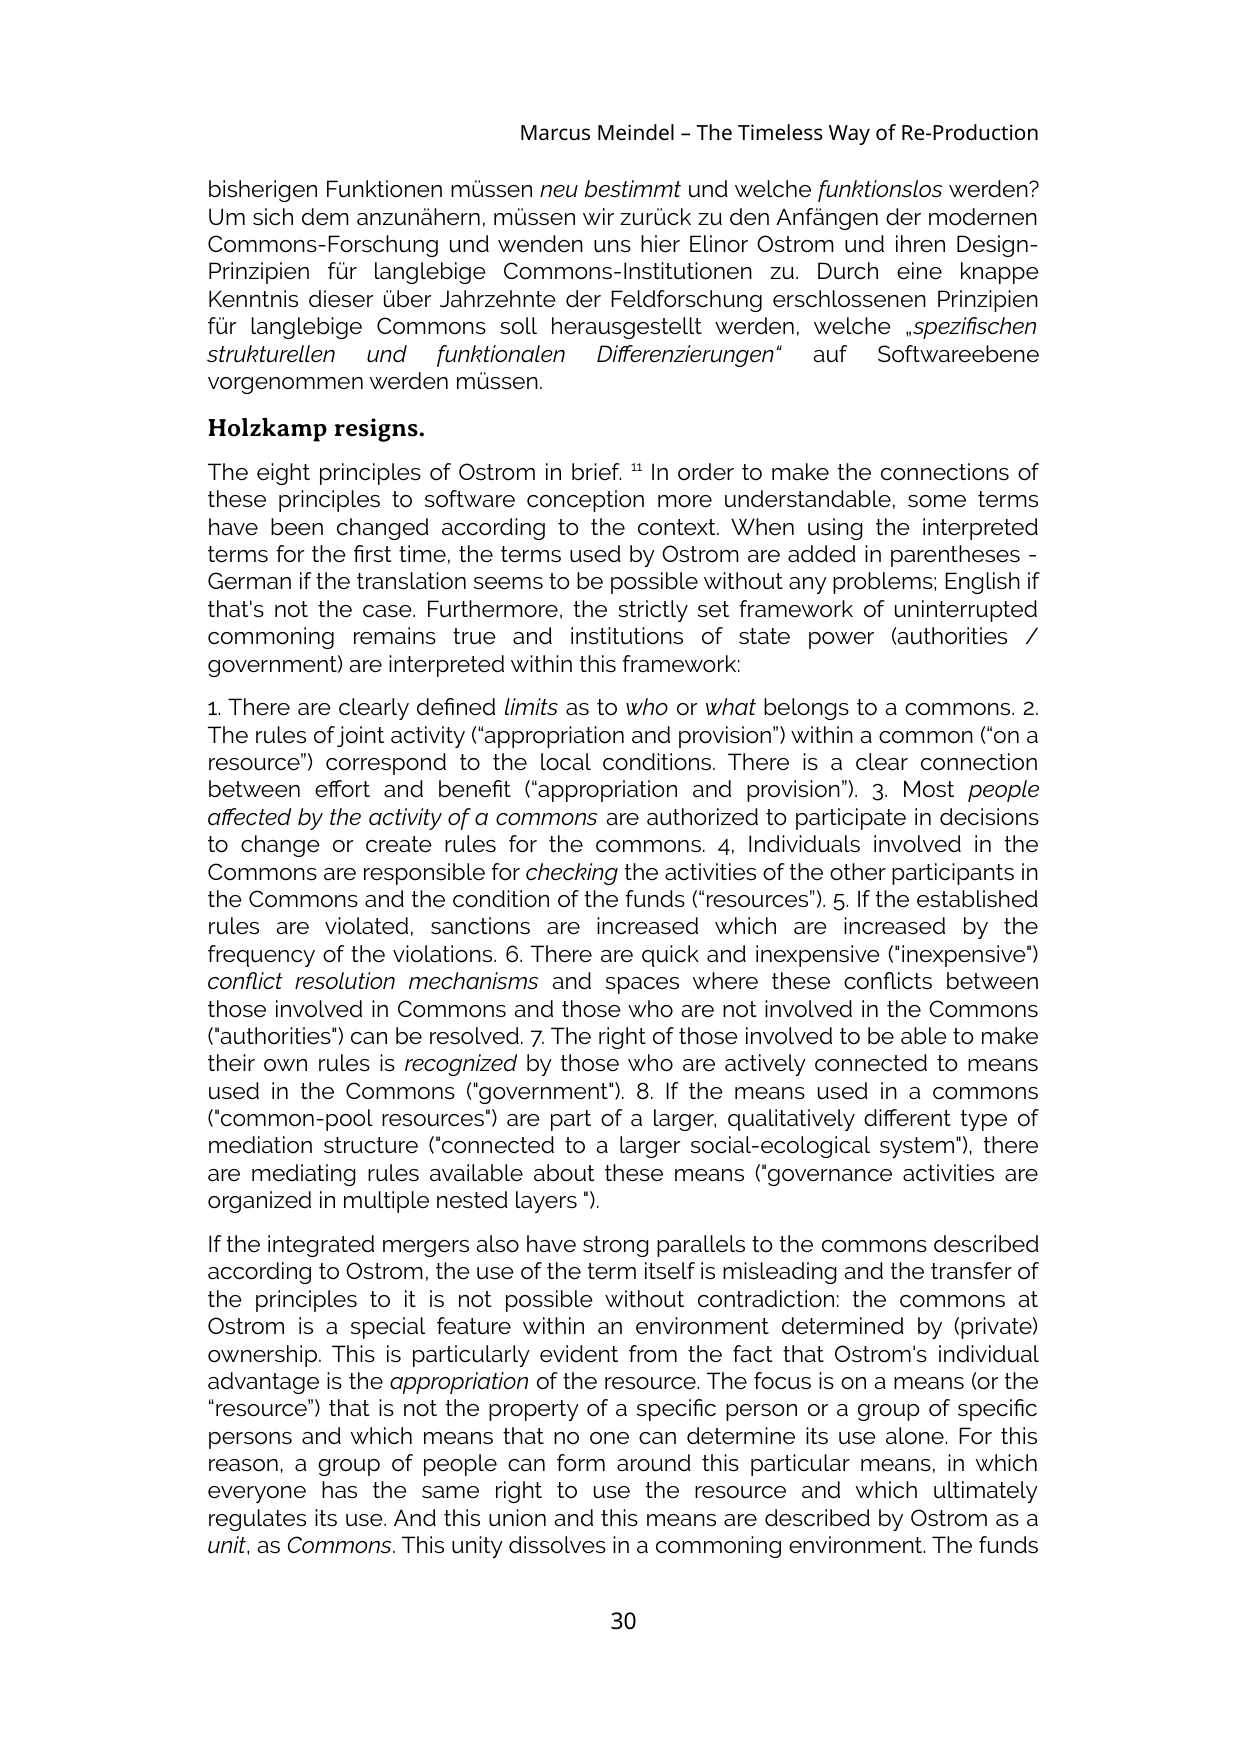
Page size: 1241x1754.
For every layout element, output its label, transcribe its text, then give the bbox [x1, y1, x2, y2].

text 1. There are clearly defined limits as to who or what belongs to a commons. 2. The rules of joint activity (“appropriation and provision”) within a common (“on a resource”) correspond to the local conditions. There is a clear connection between effort and benefit (“appropriation and provision”). 3. Most people affected by the activity of a commons are authorized to participate in decisions to change or create rules for the commons. 4, Individuals involved in the Commons are responsible for checking the activities of the other participants in the Commons and the condition of the funds (“resources”). 5. If the established rules are violated, sanctions are increased which are increased by the frequency of the violations. 6. There are quick and inexpensive ("inexpensive") conflict resolution mechanisms and spaces where these conflicts between those involved in Commons and those who are not involved in the Commons ("authorities") can be resolved. 7. The right of those involved to be able to make their own rules is recognized by those who are actively connected to means used in the Commons ("government"). 8. If the means used in a commons ("common-pool resources") are part of a larger, qualitatively different type of mediation structure ("connected to a larger social-ecological system"), there are mediating rules available about these means ("governance activities are organized in multiple nested layers "). [207, 694, 1039, 1214]
text If the integrated mergers also have strong parallels to the commons described according to Ostrom, the use of the term itself is misleading and the transfer of the principles to it is not possible without contradiction: the commons at Ostrom is a special feature within an environment determined by (private) ownership. This is particularly evident from the fact that Ostrom's individual advantage is the appropriation of the resource. The focus is on a means (or the “resource”) that is not the property of a specific person or a group of specific persons and which means that no one can determine its use alone. For this reason, a group of people can form around this particular means, in which everyone has the same right to use the resource and which ultimately regulates its use. And this union and this means are described by Ostrom as a unit, as Commons. This unity dissolves in a commoning environment. The funds [207, 1231, 1039, 1559]
text The eight principles of Ostrom in brief. In order to make the connections of these principles to software conception more understandable, some terms have been changed according to the context. When using the interpreted terms for the first time, the terms used by Ostrom are added in parentheses - German if the translation seems to be possible without any problems; English if that's not the case. Furthermore, the strictly set framework of uninterrupted commoning remains true and institutions of state power (authorities / government) are interpreted within this framework: [207, 459, 1039, 677]
text bisherigen Funktionen müssen neu bestimmt und welche funktionslos werden? Um sich dem anzunähern, müssen wir zurück zu den Anfängen der modernen Commons-Forschung und wenden uns hier Elinor Ostrom und ihren Design-Prinzipien für langlebige Commons-Institutionen zu. Durch eine knappe Kenntnis dieser über Jahrzehnte der Feldforschung erschlossenen Prinzipien für langlebige Commons soll herausgestellt werden, welche „spezifischen strukturellen und funktionalen Differenzierungen“ auf Softwareebene vorgenommen werden müssen. [207, 176, 1039, 395]
text Holzkamp resigns. [207, 411, 1039, 442]
